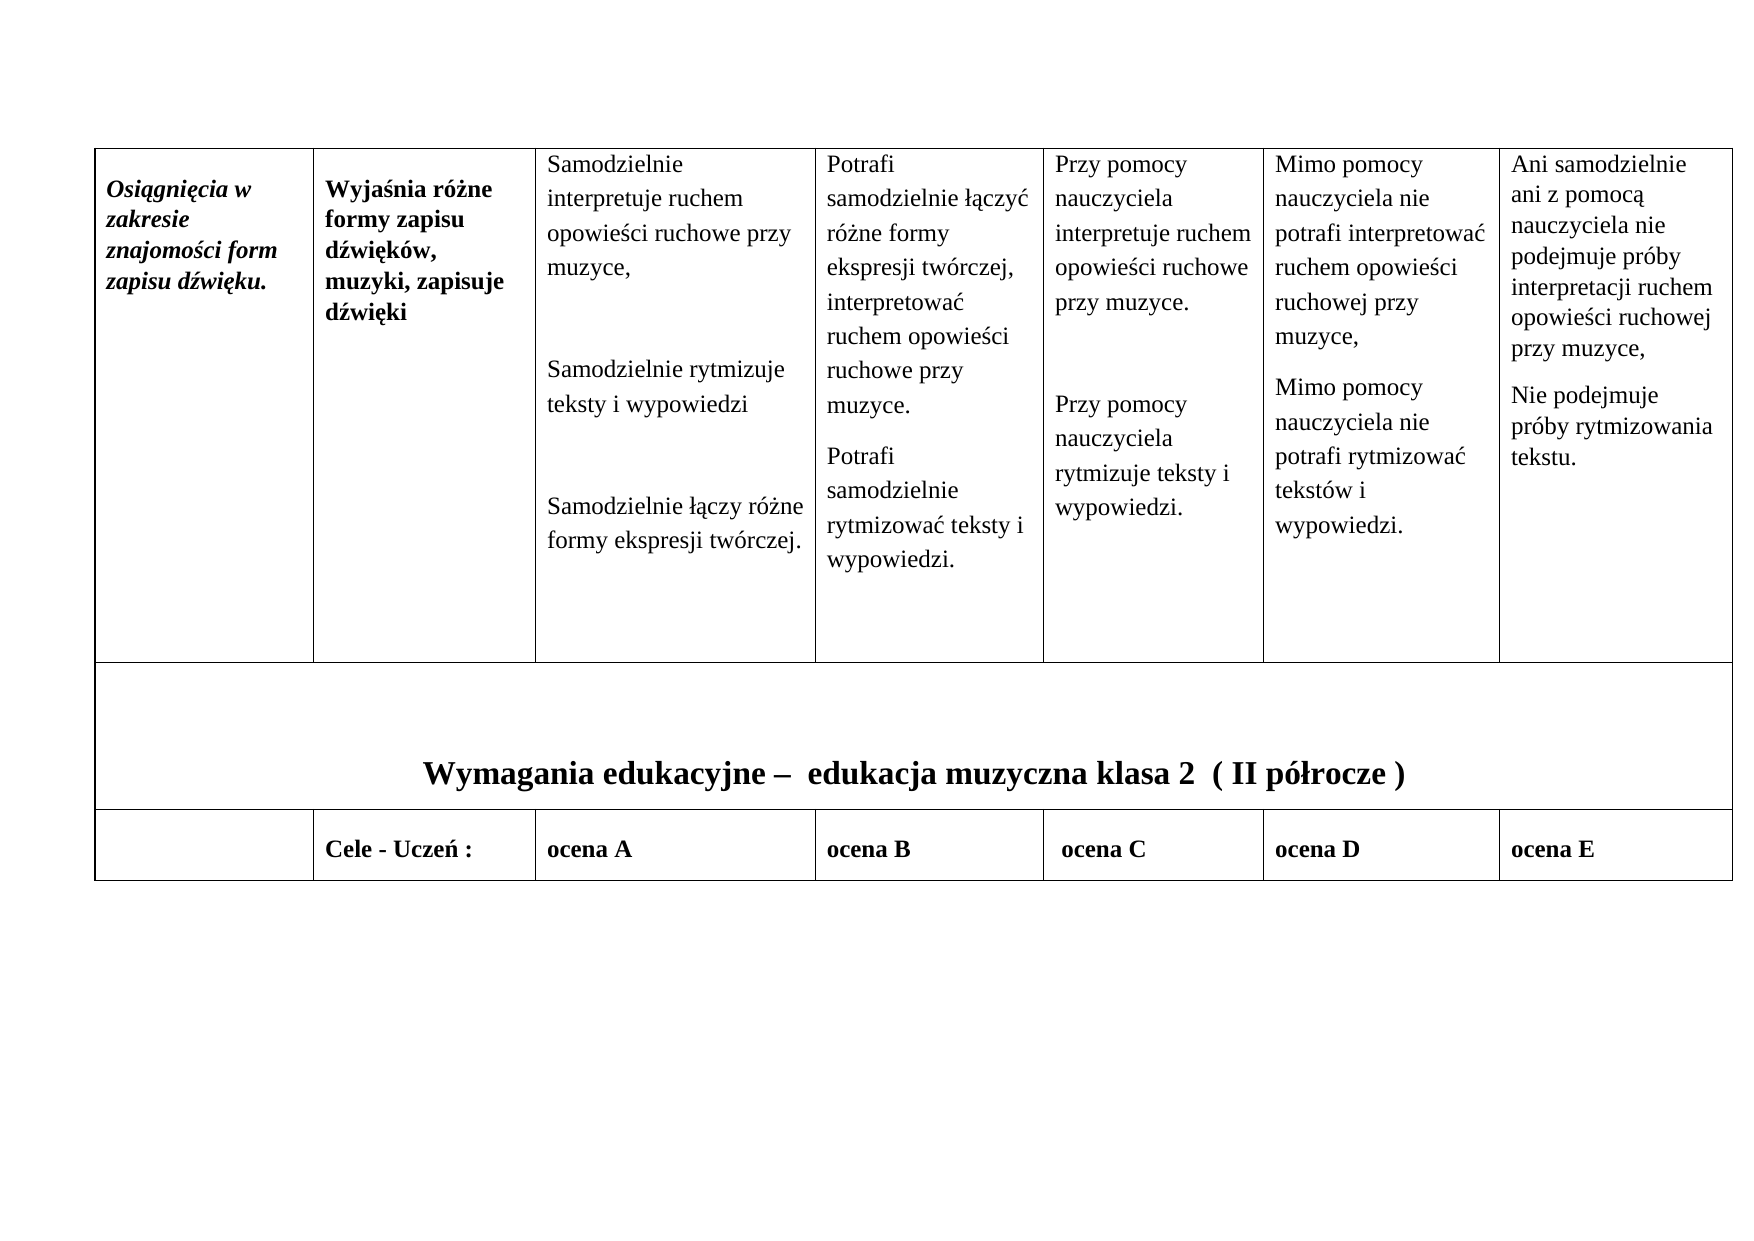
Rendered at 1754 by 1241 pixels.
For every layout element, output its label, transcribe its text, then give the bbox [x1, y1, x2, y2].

table_cell Przy pomocy nauczyciela interpretuje ruchem opowieści ruchowe przy muzyce. Przy pomocy nauczyciela rytmizuje teksty i wypowiedzi. [1044, 149, 1263, 662]
table_cell Wymagania edukacyjne – edukacja muzyczna klasa 2 ( II półrocze ) [96, 663, 1732, 809]
table_cell [96, 810, 313, 880]
table_cell Mimo pomocy nauczyciela nie potrafi interpretować ruchem opowieści ruchowej przy muzyce, Mimo pomocy nauczyciela nie potrafi rytmizować tekstów i wypowiedzi. [1264, 149, 1499, 662]
table_cell Osiągnięcia w zakresie znajomości form zapisu dźwięku. [96, 149, 313, 662]
table_cell Samodzielnie interpretuje ruchem opowieści ruchowe przy muzyce, Samodzielnie rytmizuje teksty i wypowiedzi Samodzielnie łączy różne formy ekspresji twórczej. [536, 149, 815, 662]
table_cell Potrafi samodzielnie łączyć różne formy ekspresji twórczej, interpretować ruchem opowieści ruchowe przy muzyce. Potrafi samodzielnie rytmizować teksty i wypowiedzi. [816, 149, 1043, 662]
table_cell ocena E [1500, 810, 1732, 880]
table_cell Wyjaśnia różne formy zapisu dźwięków, muzyki, zapisuje dźwięki [314, 149, 535, 662]
table_cell Cele - Uczeń : [314, 810, 535, 880]
table_cell ocena C [1044, 810, 1263, 880]
table_cell ocena B [816, 810, 1043, 880]
table_cell Ani samodzielnie ani z pomocą nauczyciela nie podejmuje próby interpretacji ruchem opowieści ruchowej przy muzyce, Nie podejmuje próby rytmizowania tekstu. [1500, 149, 1732, 662]
table_cell ocena D [1264, 810, 1499, 880]
table_cell ocena A [536, 810, 815, 880]
